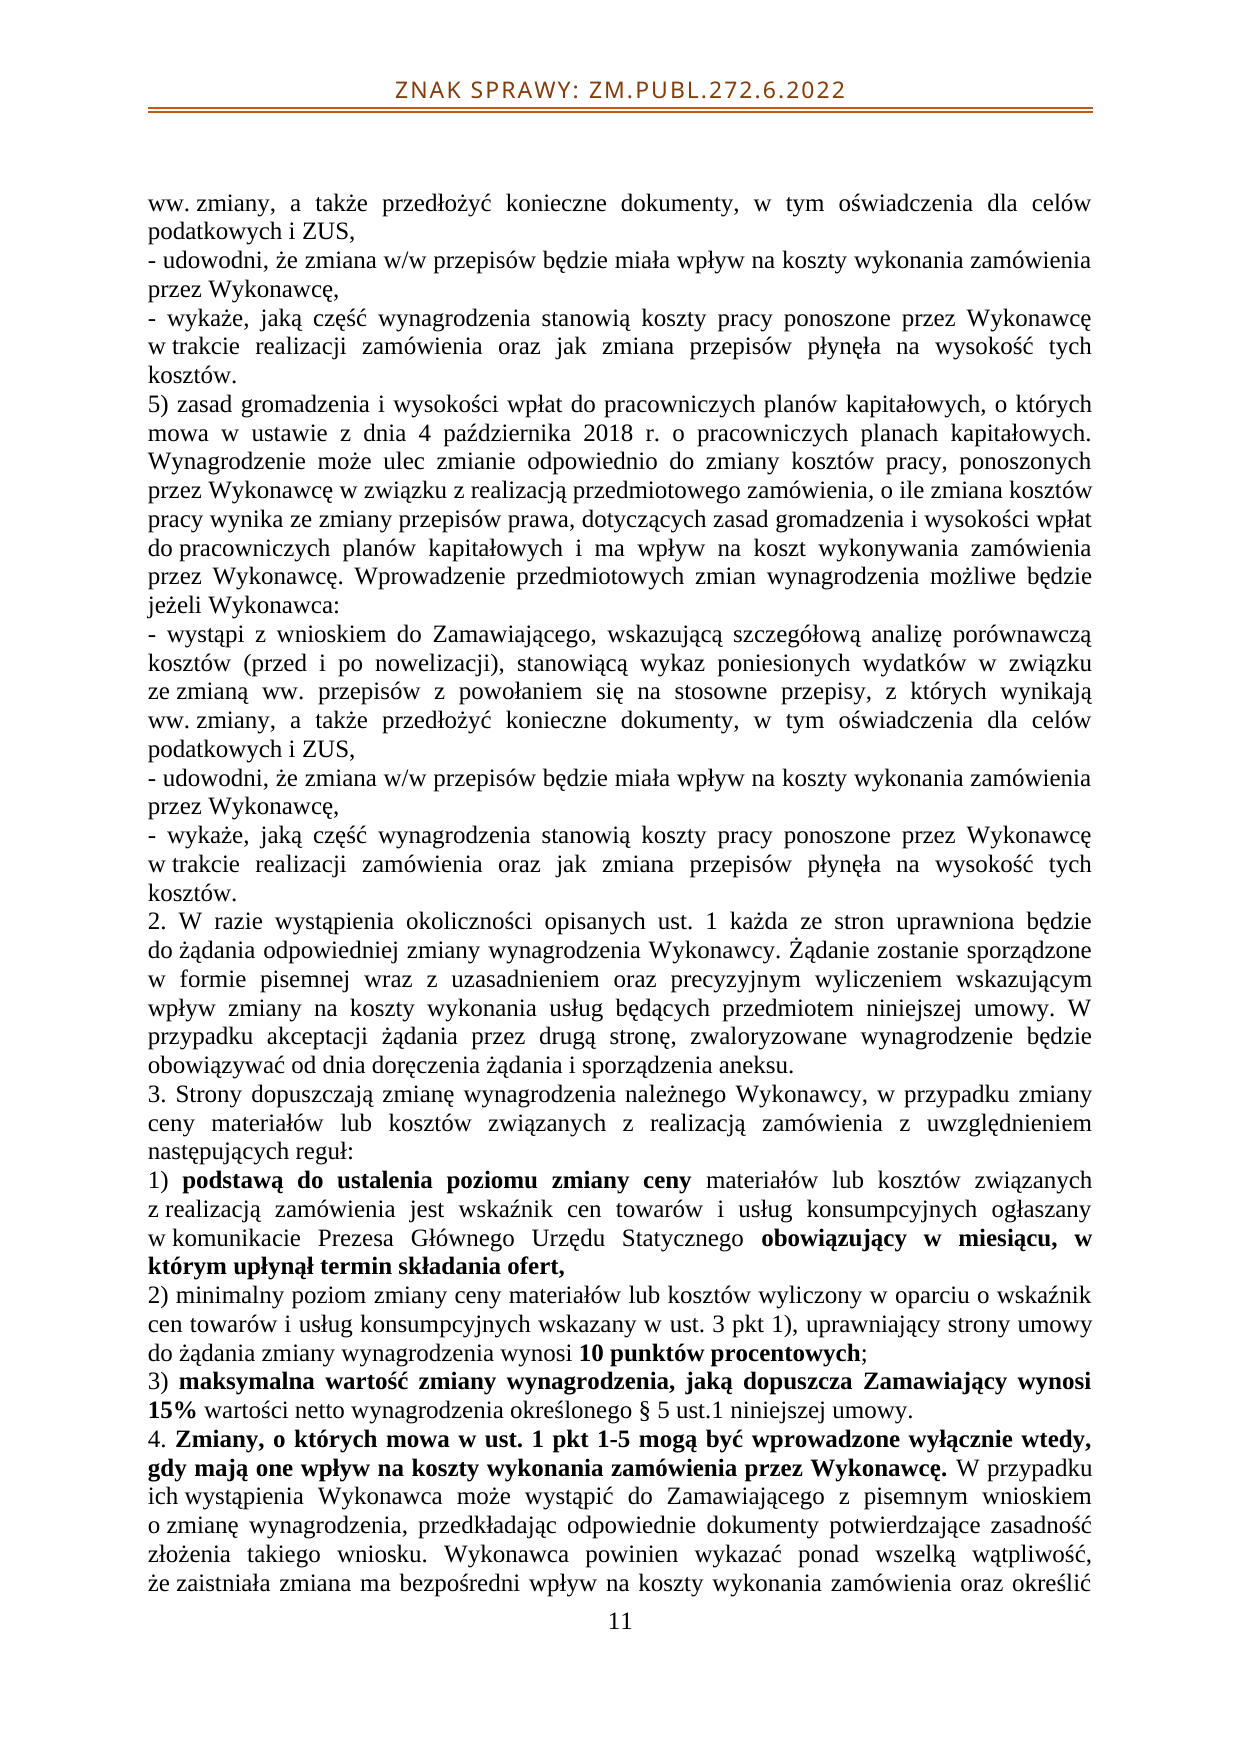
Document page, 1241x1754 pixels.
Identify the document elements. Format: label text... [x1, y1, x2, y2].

text - wystąpi z wnioskiem do Zamawiającego, wskazującą szczegółową analizę porównawczą kosztów (przed i po nowelizacji), stanowiącą wykaz poniesionych wydatków w związku ze zmianą ww. przepisów z powołaniem się na stosowne przepisy, z których wynikają ww. zmiany, a także przedłożyć konieczne dokumenty, w tym oświadczenia dla celów podatkowych i ZUS, [148, 619, 1093, 763]
text 5) zasad gromadzenia i wysokości wpłat do pracowniczych planów kapitałowych, o których mowa w ustawie z dnia 4 października 2018 r. o pracowniczych planach kapitałowych. Wynagrodzenie może ulec zmianie odpowiednio do zmiany kosztów pracy, ponoszonych przez Wykonawcę w związku z realizacją przedmiotowego zamówienia, o ile zmiana kosztów pracy wynika ze zmiany przepisów prawa, dotyczących zasad gromadzenia i wysokości wpłat do pracowniczych planów kapitałowych i ma wpływ na koszt wykonywania zamówienia przez Wykonawcę. Wprowadzenie przedmiotowych zmian wynagrodzenia możliwe będzie jeżeli Wykonawca: [148, 389, 1093, 619]
text - wykaże, jaką część wynagrodzenia stanowią koszty pracy ponoszone przez Wykonawcę w trakcie realizacji zamówienia oraz jak zmiana przepisów płynęła na wysokość tych kosztów. [148, 303, 1093, 389]
text - wykaże, jaką część wynagrodzenia stanowią koszty pracy ponoszone przez Wykonawcę w trakcie realizacji zamówienia oraz jak zmiana przepisów płynęła na wysokość tych kosztów. [148, 820, 1093, 906]
text - udowodni, że zmiana w/w przepisów będzie miała wpływ na koszty wykonania zamówienia przez Wykonawcę, [148, 763, 1093, 820]
text ww. zmiany, a także przedłożyć konieczne dokumenty, w tym oświadczenia dla celów podatkowych i ZUS, [148, 188, 1093, 245]
text 2) minimalny poziom zmiany ceny materiałów lub kosztów wyliczony w oparciu o wskaźnik cen towarów i usług konsumpcyjnych wskazany w ust. 3 pkt 1), uprawniający strony umowy do żądania zmiany wynagrodzenia wynosi 10 punktów procentowych; [148, 1280, 1093, 1366]
text 4. Zmiany, o których mowa w ust. 1 pkt 1-5 mogą być wprowadzone wyłącznie wtedy, gdy mają one wpływ na koszty wykonania zamówienia przez Wykonawcę. W przypadku ich wystąpienia Wykonawca może wystąpić do Zamawiającego z pisemnym wnioskiem o zmianę wynagrodzenia, przedkładając odpowiednie dokumenty potwierdzające zasadność złożenia takiego wniosku. Wykonawca powinien wykazać ponad wszelką wątpliwość, że zaistniała zmiana ma bezpośredni wpływ na koszty wykonania zamówienia oraz określić [148, 1424, 1093, 1596]
text 3. Strony dopuszczają zmianę wynagrodzenia należnego Wykonawcy, w przypadku zmiany ceny materiałów lub kosztów związanych z realizacją zamówienia z uwzględnieniem następujących reguł: [148, 1079, 1093, 1165]
text 3) maksymalna wartość zmiany wynagrodzenia, jaką dopuszcza Zamawiający wynosi 15% wartości netto wynagrodzenia określonego § 5 ust.1 niniejszej umowy. [148, 1366, 1093, 1424]
text - udowodni, że zmiana w/w przepisów będzie miała wpływ na koszty wykonania zamówienia przez Wykonawcę, [148, 245, 1093, 303]
text 2. W razie wystąpienia okoliczności opisanych ust. 1 każda ze stron uprawniona będzie do żądania odpowiedniej zmiany wynagrodzenia Wykonawcy. Żądanie zostanie sporządzone w formie pisemnej wraz z uzasadnieniem oraz precyzyjnym wyliczeniem wskazującym wpływ zmiany na koszty wykonania usług będących przedmiotem niniejszej umowy. W przypadku akceptacji żądania przez drugą stronę, zwaloryzowane wynagrodzenie będzie obowiązywać od dnia doręczenia żądania i sporządzenia aneksu. [148, 906, 1093, 1079]
text 1) podstawą do ustalenia poziomu zmiany ceny materiałów lub kosztów związanych z realizacją zamówienia jest wskaźnik cen towarów i usług konsumpcyjnych ogłaszany w komunikacie Prezesa Głównego Urzędu Statycznego obowiązujący w miesiącu, w którym upłynął termin składania ofert, [148, 1165, 1093, 1280]
